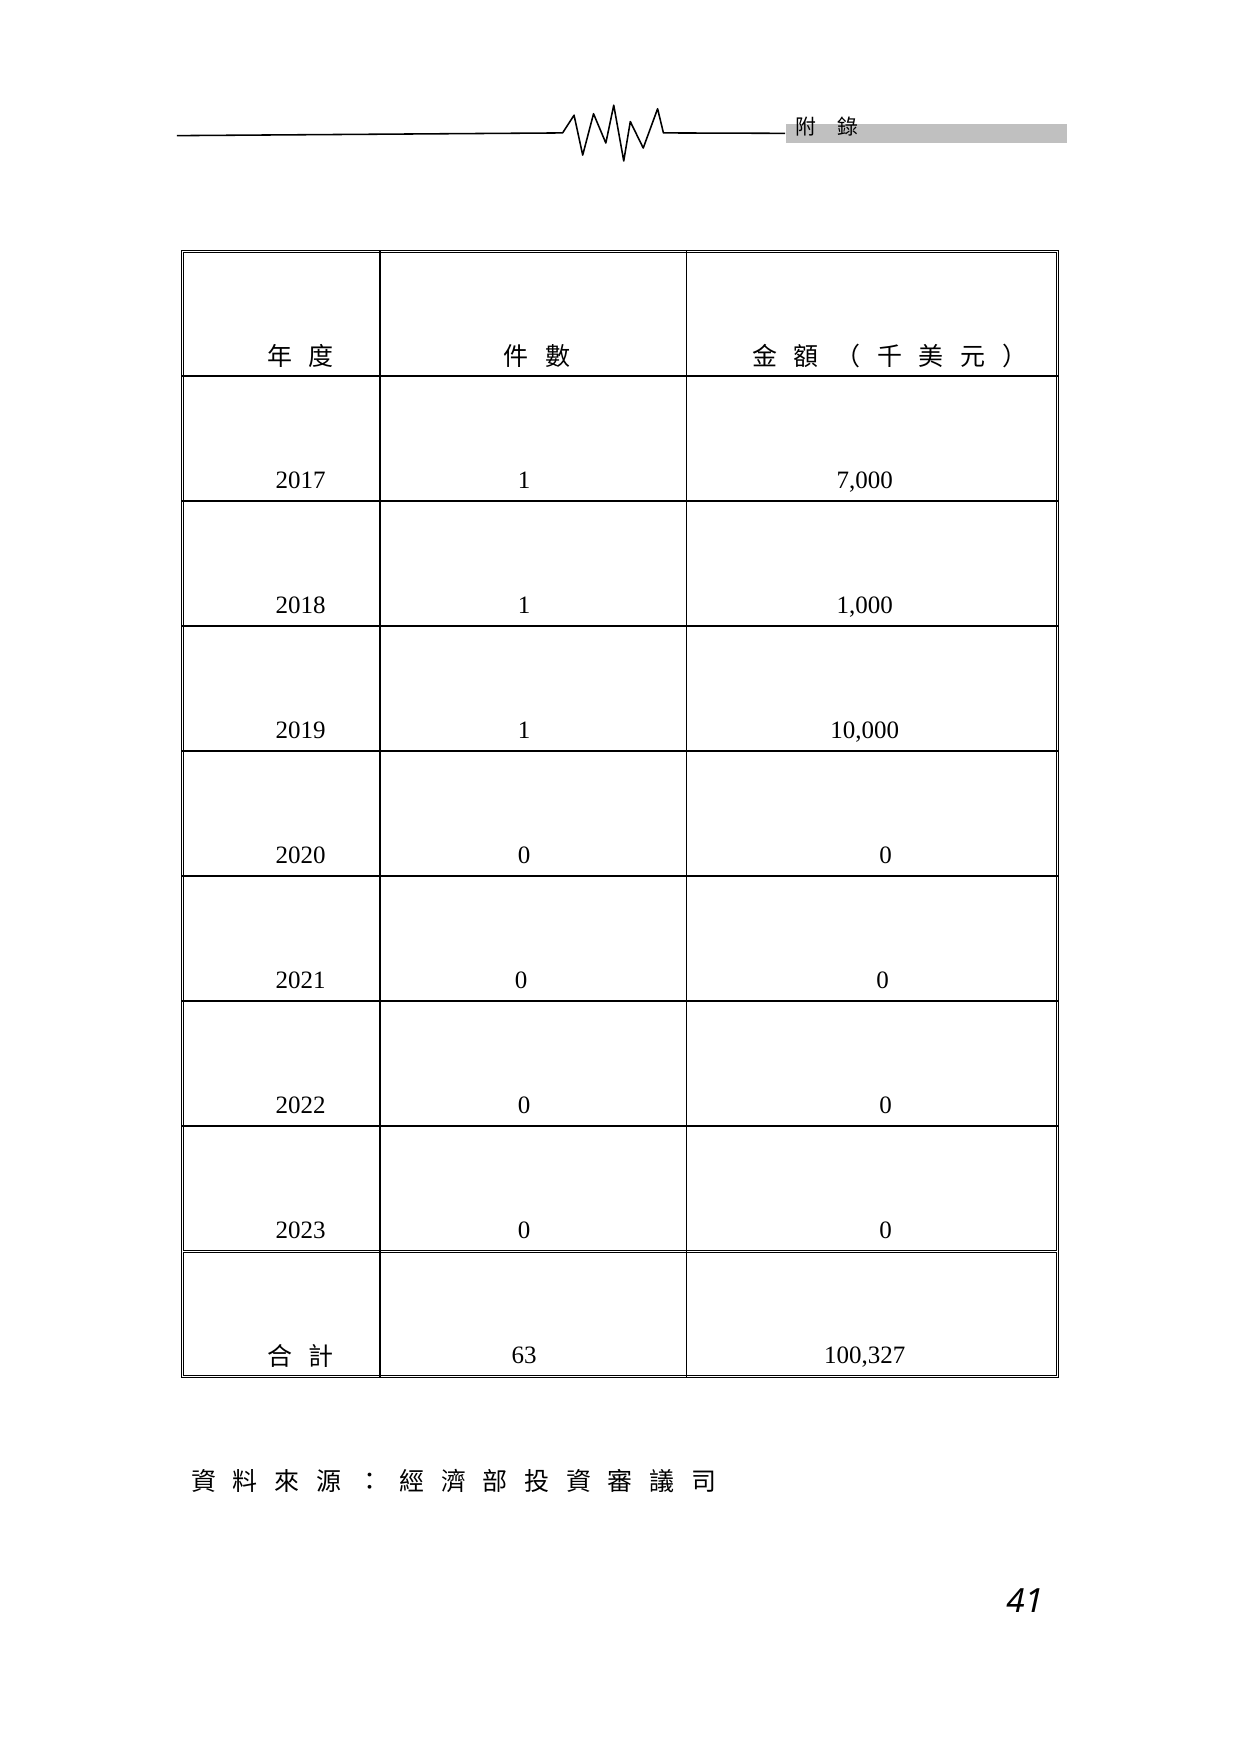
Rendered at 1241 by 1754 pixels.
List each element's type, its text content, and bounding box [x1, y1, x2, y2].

table_header 金額（千美元） [687, 253, 1056, 375]
table_header 件數 [381, 253, 686, 375]
text 資料來源：經濟部投資審議司 [183, 1438, 1058, 1500]
table_cell 1 [381, 502, 686, 625]
table_cell 2018 [184, 502, 379, 625]
table_cell 1,000 [687, 502, 1056, 625]
table_cell 0 [687, 877, 1056, 1000]
table_cell 1 [381, 627, 686, 750]
table_cell 0 [687, 752, 1056, 875]
table_cell 0 [381, 1002, 686, 1125]
table_cell 0 [687, 1002, 1056, 1125]
table_header 年度 [184, 253, 379, 375]
table_cell 2019 [184, 627, 379, 750]
table_cell 2017 [184, 377, 379, 500]
table_cell 0 [381, 752, 686, 875]
table_cell 10,000 [687, 627, 1056, 750]
table_cell 合計 [184, 1253, 379, 1375]
table_cell 7,000 [687, 377, 1056, 500]
table_cell 0 [381, 877, 686, 1000]
table_cell 2023 [184, 1127, 379, 1250]
table_cell 1 [381, 377, 686, 500]
table_cell 0 [687, 1127, 1056, 1250]
table_cell 63 [381, 1253, 686, 1375]
table_cell 100,327 [687, 1253, 1056, 1375]
table_cell 2020 [184, 752, 379, 875]
table_cell 2021 [184, 877, 379, 1000]
table_cell 2022 [184, 1002, 379, 1125]
table_cell 0 [381, 1127, 686, 1250]
